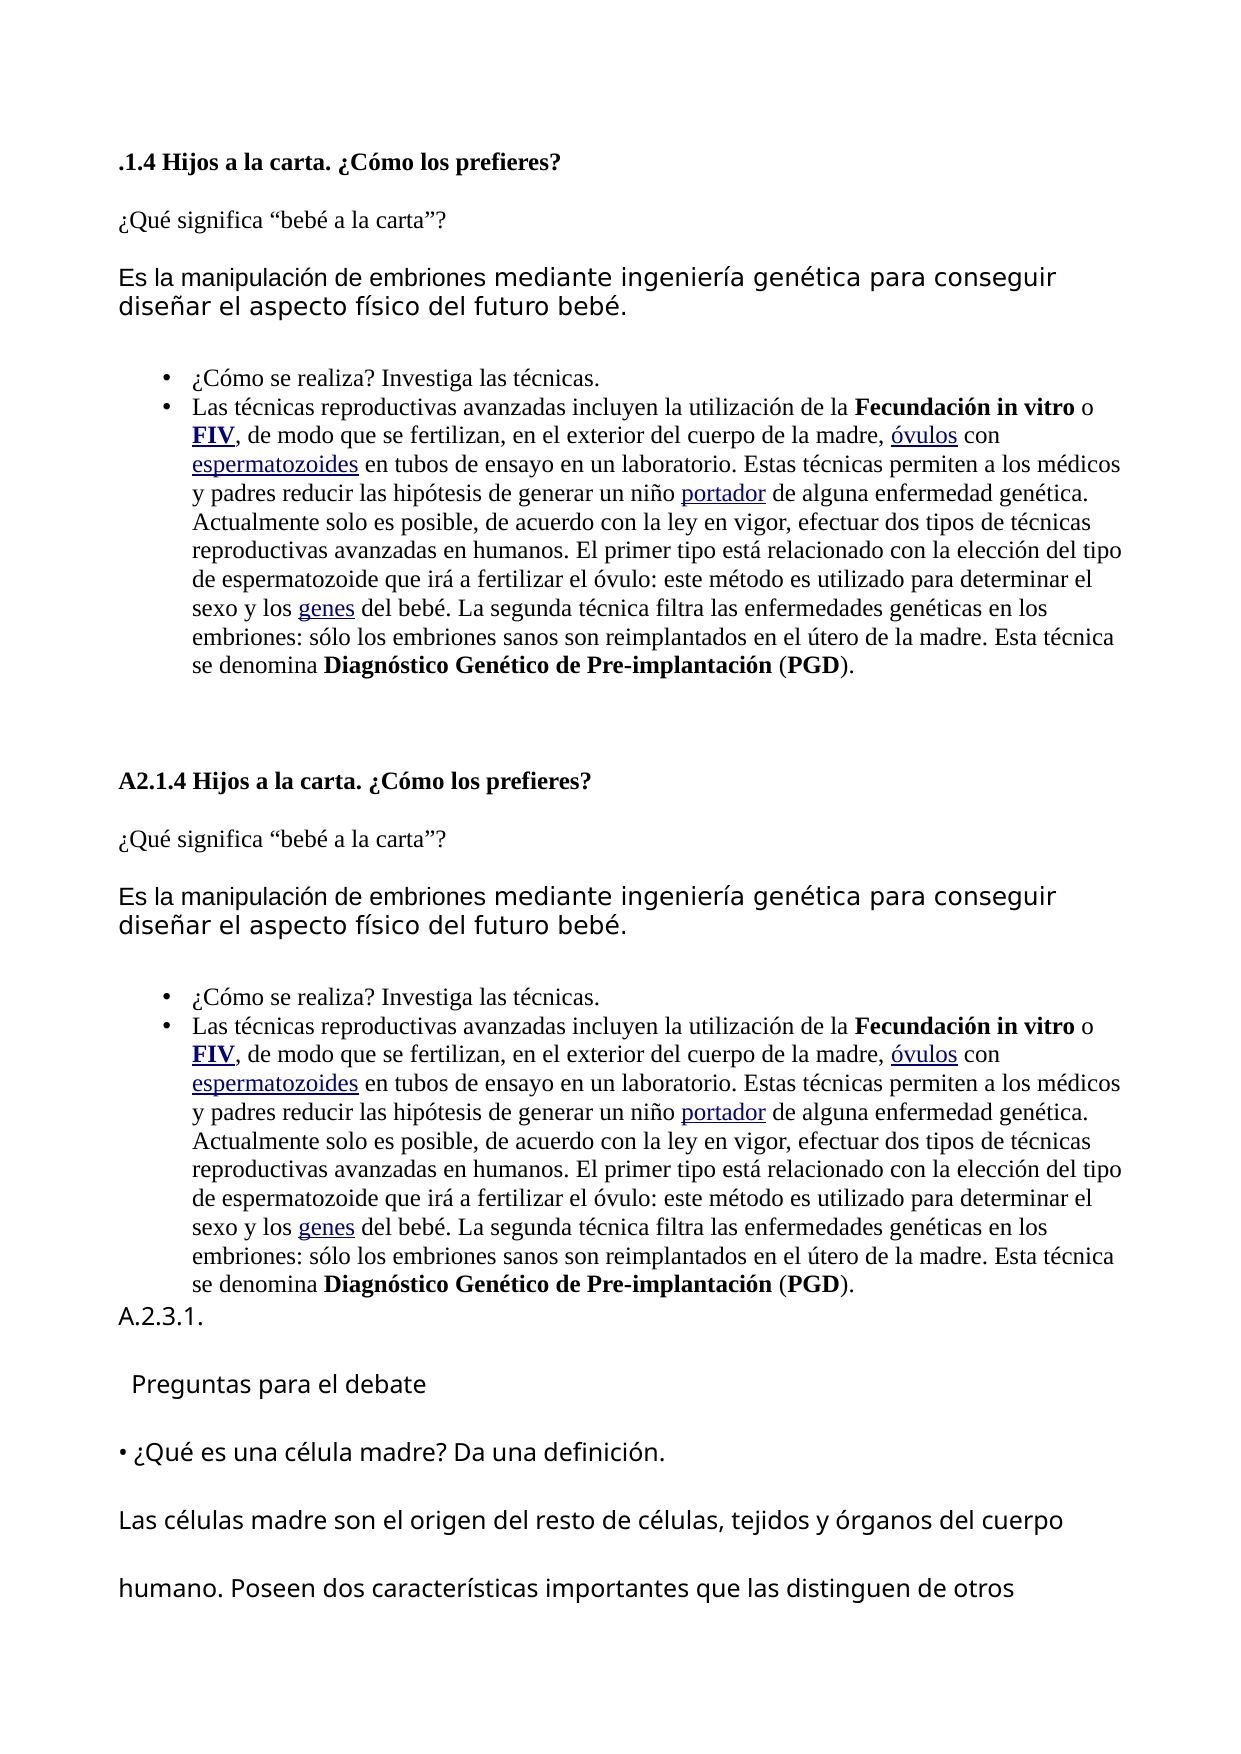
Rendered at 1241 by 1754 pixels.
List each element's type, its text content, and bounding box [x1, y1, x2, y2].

text A2.1.4 Hijos a la carta. ¿Cómo los prefieres? [118, 766, 1122, 795]
text ¿Qué significa “bebé a la carta”? [118, 205, 1063, 234]
list ¿Cómo se realiza? Investiga las técnicas. [162, 363, 1122, 392]
text humano. Poseen dos características importantes que las distinguen de otros [118, 1571, 1122, 1605]
text .1.4 Hijos a la carta. ¿Cómo los prefieres? [118, 147, 1122, 176]
text Es la manipulación de embriones mediante ingeniería genética para conseguir diseñar el aspecto físico del futuro bebé. [118, 263, 1063, 322]
text A.2.3.1. [118, 1298, 1122, 1332]
text Las células madre son el origen del resto de células, tejidos y órganos del cuerpo [118, 1503, 1122, 1537]
list Las técnicas reproductivas avanzadas incluyen la utilización de la Fecundación in vitro o FIV, de modo que se fertilizan, en el exterior del cuerpo de la madre, óvulos con espermatozoides en tubos de ensayo en un laboratorio. Estas técnicas permiten a los médicos y padres reducir las hipótesis de generar un niño portador de alguna enfermedad genética. Actualmente solo es posible, de acuerdo con la ley en vigor, efectuar dos tipos de técnicas reproductivas avanzadas en humanos. El primer tipo está relacionado con la elección del tipo de espermatozoide que irá a fertilizar el óvulo: este método es utilizado para determinar el sexo y los genes del bebé. La segunda técnica filtra las enfermedades genéticas en los embriones: sólo los embriones sanos son reimplantados en el útero de la madre. Esta técnica se denomina Diagnóstico Genético de Pre-implantación (PGD). [162, 392, 1122, 679]
text Es la manipulación de embriones mediante ingeniería genética para conseguir diseñar el aspecto físico del futuro bebé. [118, 882, 1063, 941]
list ¿Cómo se realiza? Investiga las técnicas. [162, 982, 1122, 1011]
text • ¿Qué es una célula madre? Da una definición. [118, 1434, 1122, 1468]
list Las técnicas reproductivas avanzadas incluyen la utilización de la Fecundación in vitro o FIV, de modo que se fertilizan, en el exterior del cuerpo de la madre, óvulos con espermatozoides en tubos de ensayo en un laboratorio. Estas técnicas permiten a los médicos y padres reducir las hipótesis de generar un niño portador de alguna enfermedad genética. Actualmente solo es posible, de acuerdo con la ley en vigor, efectuar dos tipos de técnicas reproductivas avanzadas en humanos. El primer tipo está relacionado con la elección del tipo de espermatozoide que irá a fertilizar el óvulo: este método es utilizado para determinar el sexo y los genes del bebé. La segunda técnica filtra las enfermedades genéticas en los embriones: sólo los embriones sanos son reimplantados en el útero de la madre. Esta técnica se denomina Diagnóstico Genético de Pre-implantación (PGD). [162, 1011, 1122, 1298]
text ¿Qué significa “bebé a la carta”? [118, 824, 1063, 853]
text Preguntas para el debate [118, 1366, 1122, 1400]
